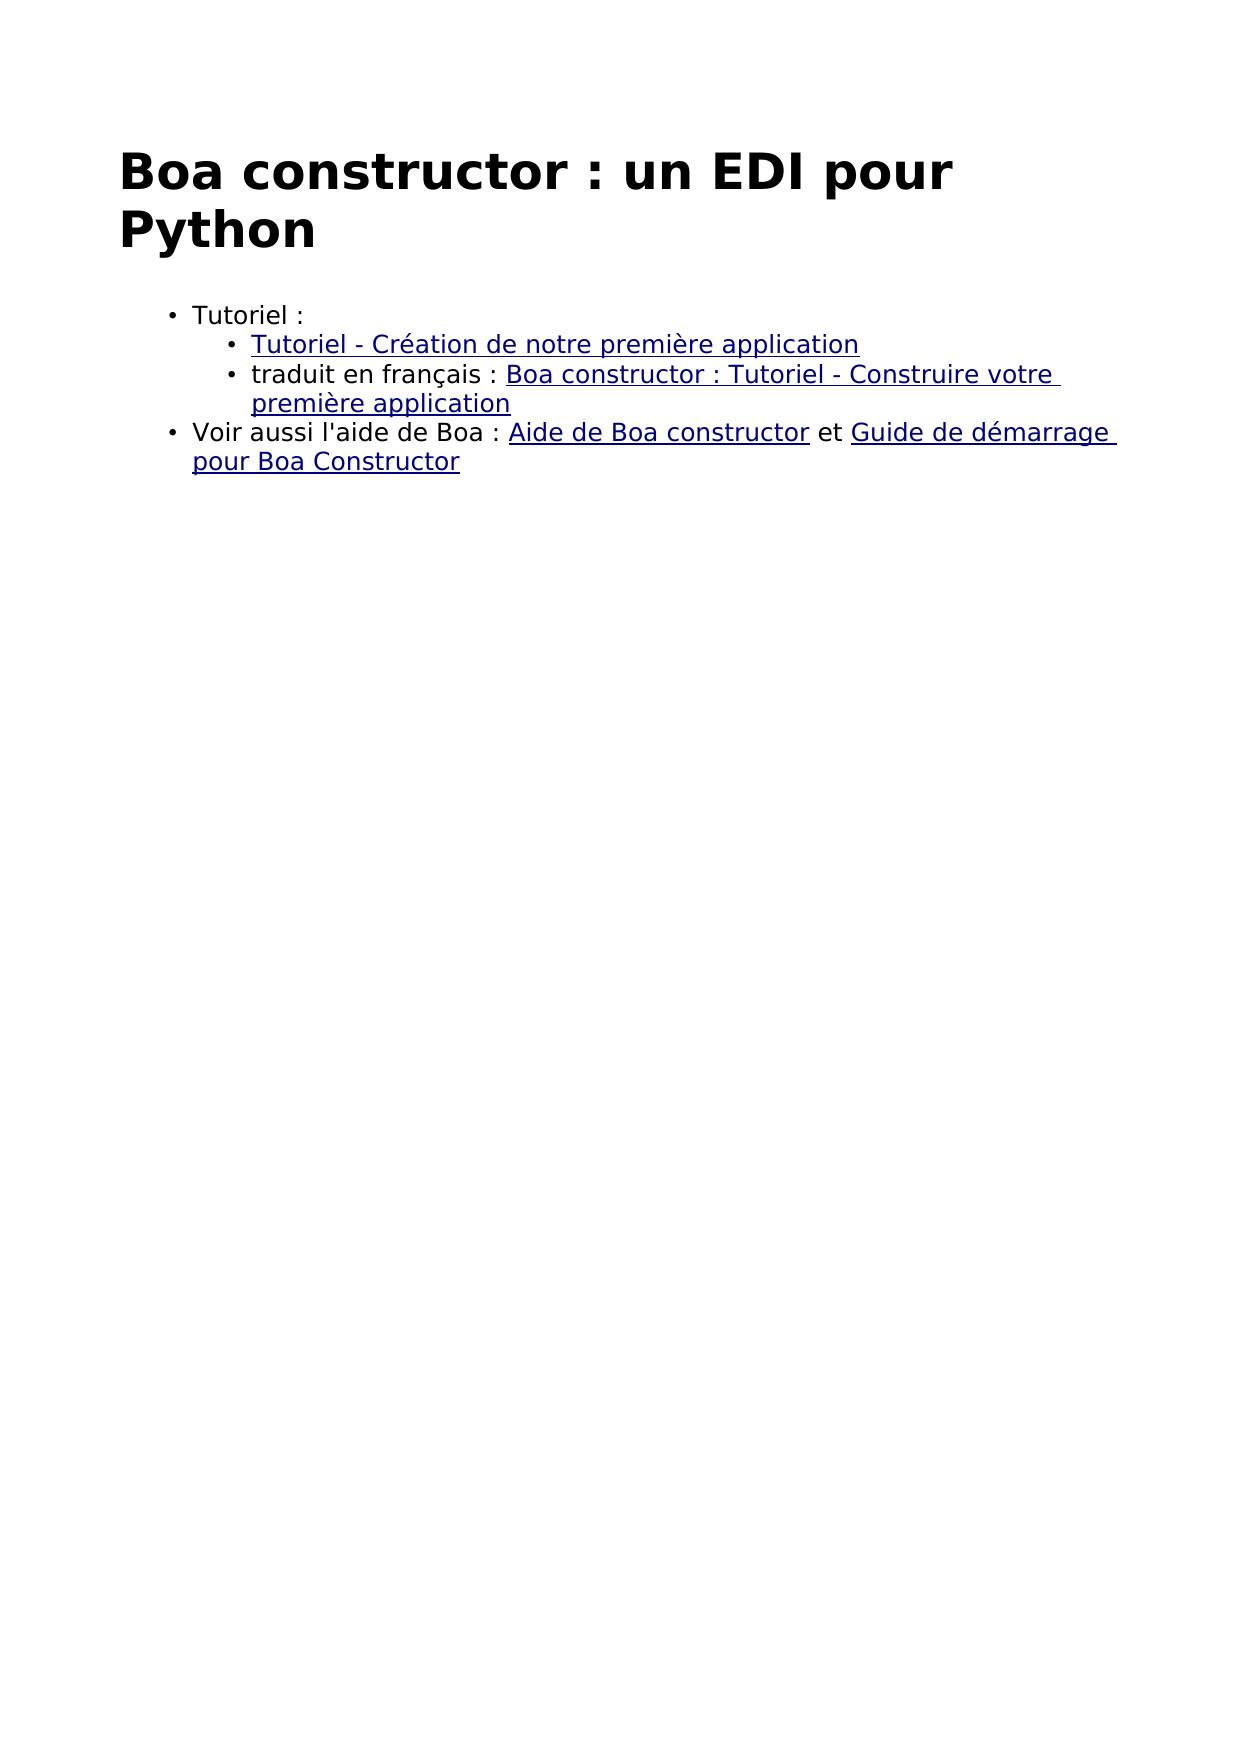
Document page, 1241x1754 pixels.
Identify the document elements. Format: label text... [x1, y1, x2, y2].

subtitle Boa constructor : un EDI pour Python [118, 143, 1122, 259]
list traduit en français : Boa constructor : Tutoriel - Construire votre première application [236, 360, 1122, 418]
list Tutoriel - Création de notre première application [236, 331, 1122, 360]
list Voir aussi l'aide de Boa : Aide de Boa constructor et Guide de démarrage pour Boa Constructor [177, 418, 1122, 477]
list Tutoriel : [177, 302, 1122, 331]
